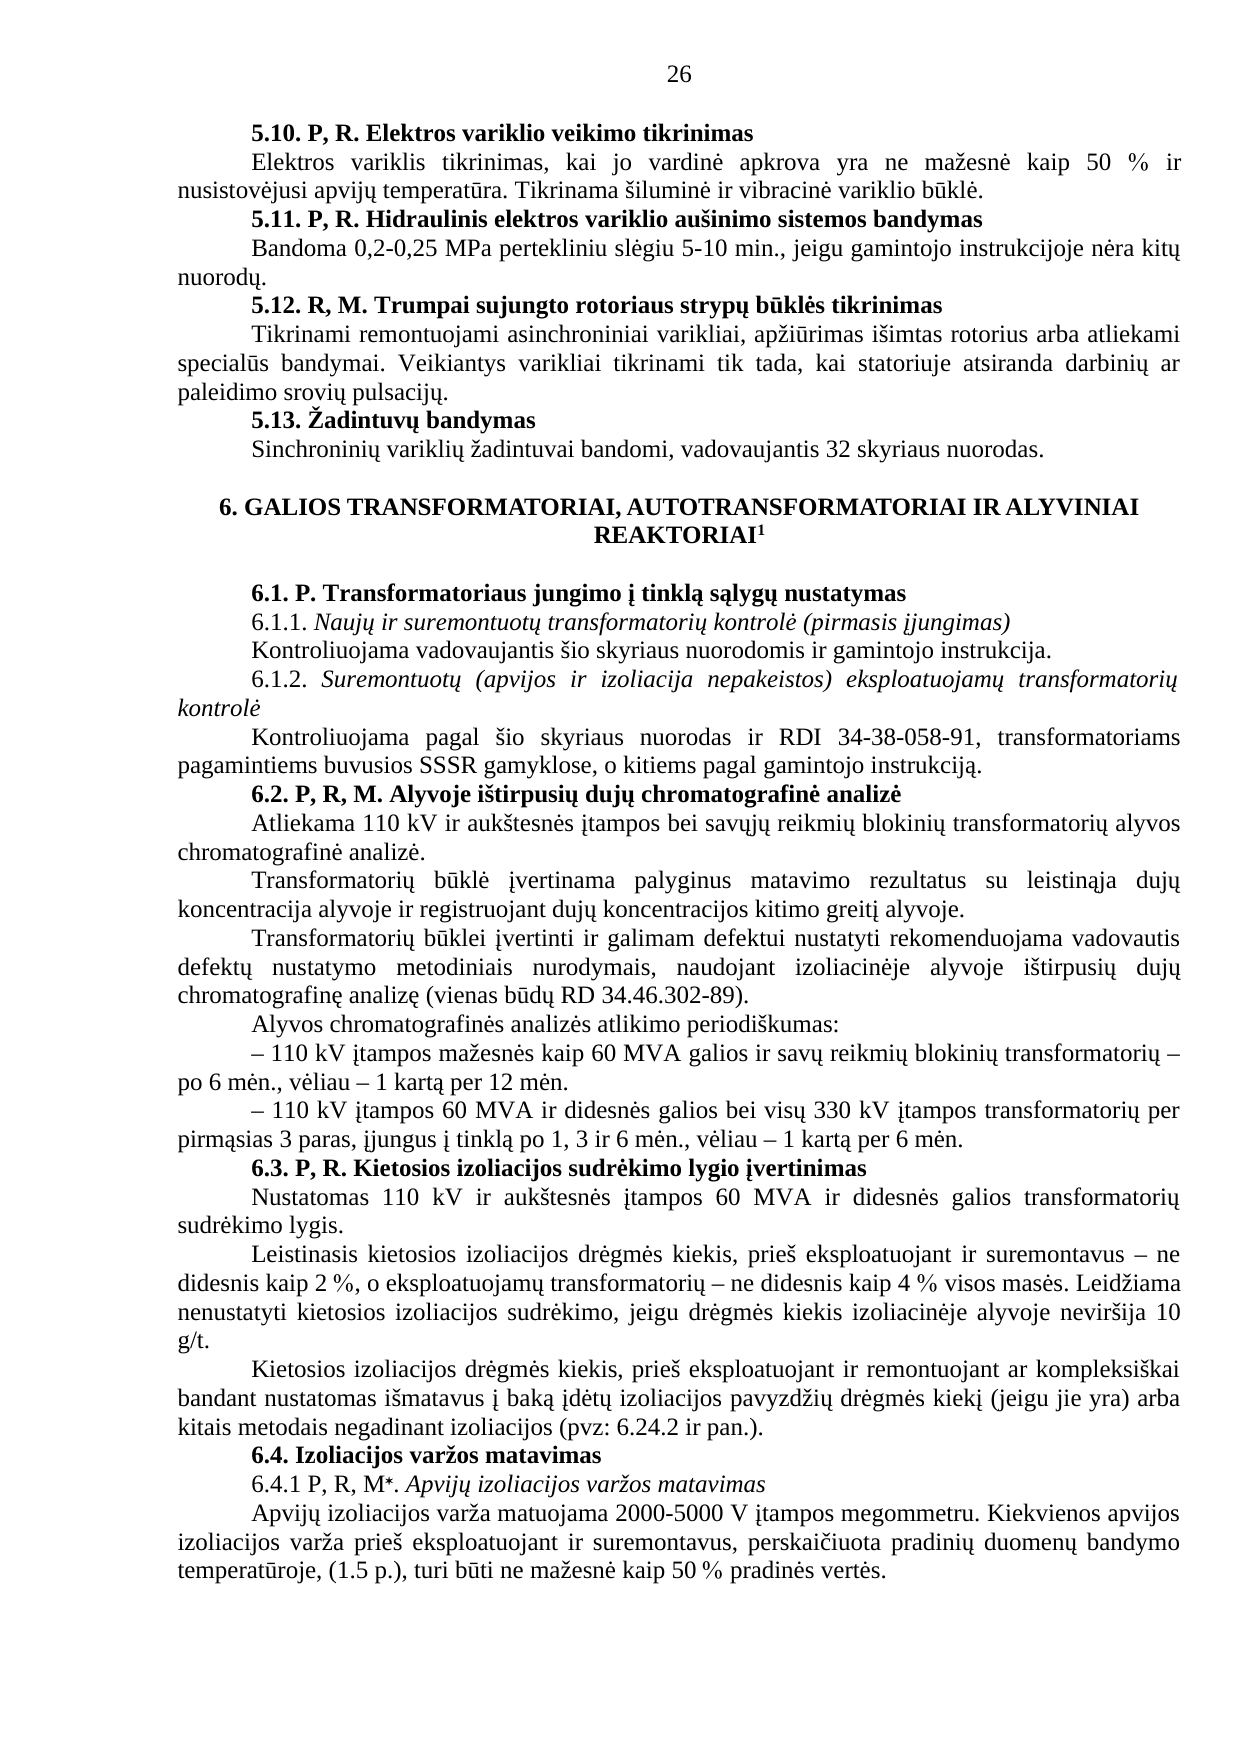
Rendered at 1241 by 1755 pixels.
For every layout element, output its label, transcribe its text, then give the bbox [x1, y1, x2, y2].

text 5.10. P, R. Elektros variklio veikimo tikrinimas [177, 118, 1181, 147]
text Tikrinami remontuojami asinchroniniai varikliai, apžiūrimas išimtas rotorius arba atliekami specialūs bandymai. Veikiantys varikliai tikrinami tik tada, kai statoriuje atsiranda darbinių ar paleidimo srovių pulsacijų. [177, 319, 1181, 406]
text 5.12. R, M. Trumpai sujungto rotoriaus strypų būklės tikrinimas [177, 291, 1181, 319]
text – 110 kV įtampos 60 MVA ir didesnės galios bei visų 330 kV įtampos transformatorių per pirmąsias 3 paras, įjungus į tinklą po 1, 3 ir 6 mėn., vėliau – 1 kartą per 6 mėn. [177, 1096, 1181, 1153]
text Bandoma 0,2-0,25 MPa pertekliniu slėgiu 5-10 min., jeigu gamintojo instrukcijoje nėra kitų nuorodų. [177, 233, 1181, 291]
text 5.11. P, R. Hidraulinis elektros variklio aušinimo sistemos bandymas [177, 204, 1181, 233]
text 6.1.1. Naujų ir suremontuotų transformatorių kontrolė (pirmasis įjungimas) [177, 607, 1181, 636]
text 6.2. P, R, M. Alyvoje ištirpusių dujų chromatografinė analizė [177, 779, 1181, 808]
text 6.4.1 P, R, M. Apvijų izoliacijos varžos matavimas [177, 1469, 1181, 1498]
text 5.13. Žadintuvų bandymas [177, 406, 1181, 434]
text 6.1.2. Suremontuotų (apvijos ir izoliacija nepakeistos) eksploatuojamų transformatorių kontrolė [177, 664, 1181, 722]
text Elektros variklis tikrinimas, kai jo vardinė apkrova yra ne mažesnė kaip 50  ir nusistovėjusi apvijų temperatūra. Tikrinama šiluminė ir vibracinė variklio būklė. [177, 147, 1181, 204]
text Nustatomas 110 kV ir aukštesnės įtampos 60 MVA ir didesnės galios transformatorių sudrėkimo lygis. [177, 1182, 1181, 1239]
text Transformatorių būklė įvertinama palyginus matavimo rezultatus su leistinąja dujų koncentracija alyvoje ir registruojant dujų koncentracijos kitimo greitį alyvoje. [177, 866, 1181, 923]
text Apvijų izoliacijos varža matuojama 2000-5000 V įtampos megommetru. Kiekvienos apvijos izoliacijos varža prieš eksploatuojant ir suremontavus, perskaičiuota pradinių duomenų bandymo temperatūroje, (1.5 p.), turi būti ne mažesnė kaip 50  pradinės vertės. [177, 1498, 1181, 1584]
text Sinchroninių variklių žadintuvai bandomi, vadovaujantis 32 skyriaus nuorodas. [177, 434, 1181, 463]
text 6.1. P. Transformatoriaus jungimo į tinklą sąlygų nustatymas [177, 578, 1181, 607]
text Transformatorių būklei įvertinti ir galimam defektui nustatyti rekomenduojama vadovautis defektų nustatymo metodiniais nurodymais, naudojant izoliacinėje alyvoje ištirpusių dujų chromatografinę analizę (vienas būdų RD 34.46.302-89). [177, 923, 1181, 1009]
text Kontroliuojama pagal šio skyriaus nuorodas ir RDI 34-38-058-91, transformatoriams pagamintiems buvusios SSSR gamyklose, o kitiems pagal gamintojo instrukciją. [177, 722, 1181, 779]
text 6.4. Izoliacijos varžos matavimas [177, 1441, 1181, 1469]
text Atliekama 110 kV ir aukštesnės įtampos bei savųjų reikmių blokinių transformatorių alyvos chromatografinė analizė. [177, 808, 1181, 866]
text 6. GALIOS TRANSFORMATORIAI, AUTOTRANSFORMATORIAI IR ALYVINIAI REAKTORIAI1 [177, 492, 1181, 549]
text Kontroliuojama vadovaujantis šio skyriaus nuorodomis ir gamintojo instrukcija. [177, 636, 1181, 664]
text Leistinasis kietosios izoliacijos drėgmės kiekis, prieš eksploatuojant ir suremontavus – ne didesnis kaip 2 , o eksploatuojamų transformatorių – ne didesnis kaip 4  visos masės. Leidžiama nenustatyti kietosios izoliacijos sudrėkimo, jeigu drėgmės kiekis izoliacinėje alyvoje neviršija 10 g/t. [177, 1239, 1181, 1354]
text Kietosios izoliacijos drėgmės kiekis, prieš eksploatuojant ir remontuojant ar kompleksiškai bandant nustatomas išmatavus į baką įdėtų izoliacijos pavyzdžių drėgmės kiekį (jeigu jie yra) arba kitais metodais negadinant izoliacijos (pvz: 6.24.2 ir pan.). [177, 1354, 1181, 1441]
text Alyvos chromatografinės analizės atlikimo periodiškumas: [177, 1009, 1181, 1038]
text 6.3. P, R. Kietosios izoliacijos sudrėkimo lygio įvertinimas [177, 1153, 1181, 1182]
text – 110 kV įtampos mažesnės kaip 60 MVA galios ir savų reikmių blokinių transformatorių – po 6 mėn., vėliau – 1 kartą per 12 mėn. [177, 1038, 1181, 1096]
